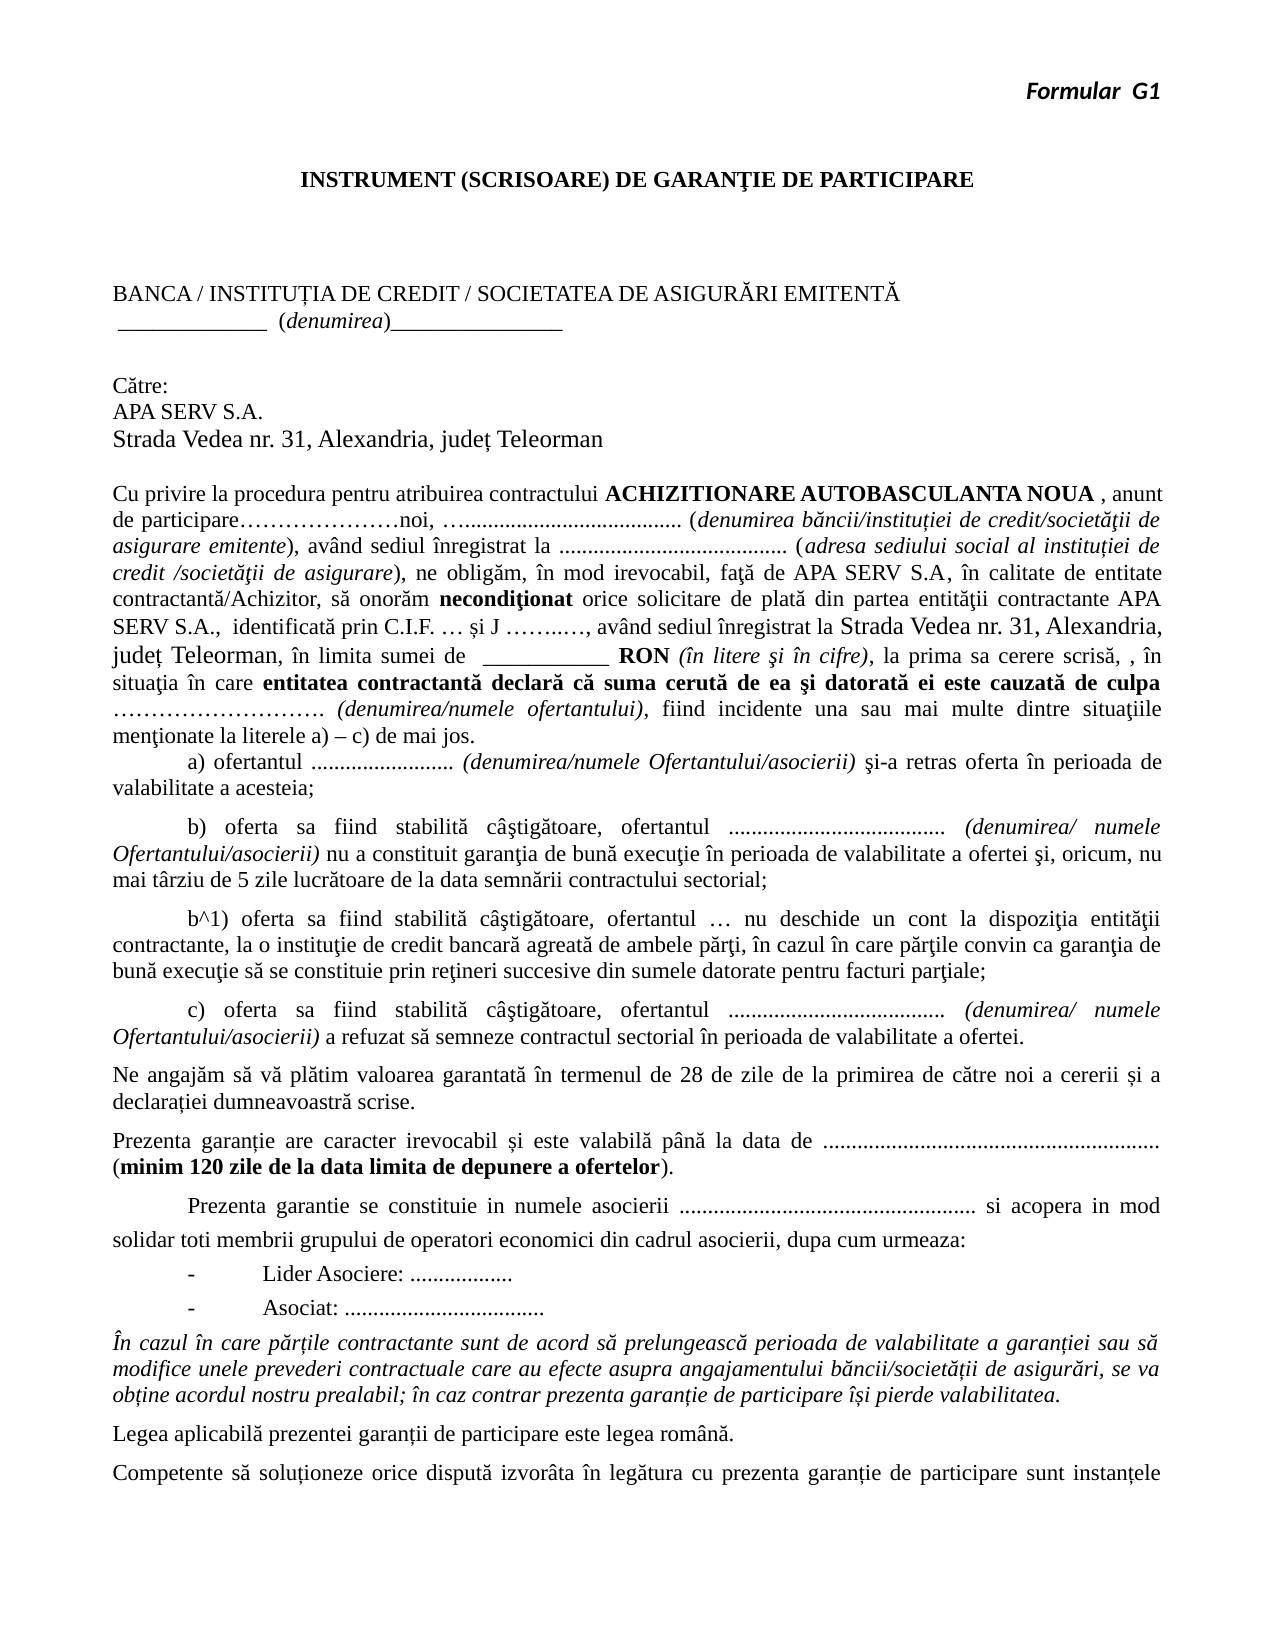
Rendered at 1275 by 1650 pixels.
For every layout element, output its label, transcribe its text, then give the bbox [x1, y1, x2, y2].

text Ne angajăm să vă plătim valoarea garantată în termenul de 28 de zile de la primirea de către noi a cererii și a declarației dumneavoastră scrise. [112, 1062, 1163, 1114]
text _____________ (denumirea)_______________ [112, 307, 1163, 333]
text - Asociat: ................................... [112, 1294, 1163, 1321]
text Legea aplicabilă prezentei garanții de participare este legea română. [112, 1420, 1163, 1447]
text APA SERV S.A. [112, 398, 1163, 424]
text b^1) oferta sa fiind stabilită câştigătoare, ofertantul … nu deschide un cont la dispoziţia entităţii contractante, la o instituţie de credit bancară agreată de ambele părţi, în cazul în care părţile convin ca garanţia de bună execuţie să se constituie prin reţineri succesive din sumele datorate pentru facturi parţiale; [112, 905, 1163, 984]
text a) ofertantul ......................... (denumirea/numele Ofertantului/asocierii) şi-a retras oferta în perioada de valabilitate a acesteia; [112, 748, 1163, 801]
text b) oferta sa fiind stabilită câştigătoare, ofertantul ...................................... (denumirea/ numele Ofertantului/asocierii) nu a constituit garanţia de bună execuţie în perioada de valabilitate a ofertei şi, oricum, nu mai târziu de 5 zile lucrătoare de la data semnării contractului sectorial; [112, 813, 1163, 892]
text Formular G1 [112, 75, 1163, 106]
text Către: [112, 372, 1163, 398]
text Strada Vedea nr. 31, Alexandria, județ Teleorman [112, 424, 1163, 453]
text Prezenta garanție are caracter irevocabil și este valabilă până la data de ........................................................... (minim 120 zile de la data limita de depunere a ofertelor). [112, 1127, 1163, 1179]
text În cazul în care părțile contractante sunt de acord să prelungească perioada de valabilitate a garanției sau să modifice unele prevederi contractuale care au efecte asupra angajamentului băncii/societății de asigurări, se va obține acordul nostru prealabil; în caz contrar prezenta garanție de participare își pierde valabilitatea. [112, 1329, 1163, 1408]
text Cu privire la procedura pentru atribuirea contractului ACHIZITIONARE AUTOBASCULANTA NOUA , anunt de participare…………………noi, …...................................... (denumirea băncii/instituției de credit/societăţii de asigurare emitente), având sediul înregistrat la ........................................ (adresa sediului social al instituției de credit /societăţii de asigurare), ne obligăm, în mod irevocabil, faţă de APA SERV S.A, în calitate de entitate contractantă/Achizitor, să onorăm necondiţionat orice solicitare de plată din partea entităţii contractante APA SERV S.A., identificată prin C.I.F. … și J ……..…, având sediul înregistrat la Strada Vedea nr. 31, Alexandria, județ Teleorman, în limita sumei de ___________ RON (în litere şi în cifre), la prima sa cerere scrisă, , în situaţia în care entitatea contractantă declară că suma cerută de ea şi datorată ei este cauzată de culpa ………………………. (denumirea/numele ofertantului), fiind incidente una sau mai multe dintre situaţiile menţionate la literele a) – c) de mai jos. [112, 480, 1163, 748]
text Prezenta garantie se constituie in numele asocierii .................................................... si acopera in mod solidar toti membrii grupului de operatori economici din cadrul asocierii, dupa cum urmeaza: [112, 1192, 1163, 1252]
text Competente să soluționeze orice dispută izvorâta în legătura cu prezenta garanție de participare sunt instanțele [112, 1459, 1163, 1485]
text BANCA / INSTITUȚIA DE CREDIT / SOCIETATEA DE ASIGURĂRI EMITENTĂ [112, 280, 1163, 307]
text c) oferta sa fiind stabilită câştigătoare, ofertantul ...................................... (denumirea/ numele Ofertantului/asocierii) a refuzat să semneze contractul sectorial în perioada de valabilitate a ofertei. [112, 996, 1163, 1049]
text INSTRUMENT (SCRISOARE) DE GARANŢIE DE PARTICIPARE [112, 167, 1163, 193]
text - Lider Asociere: .................. [112, 1260, 1163, 1287]
